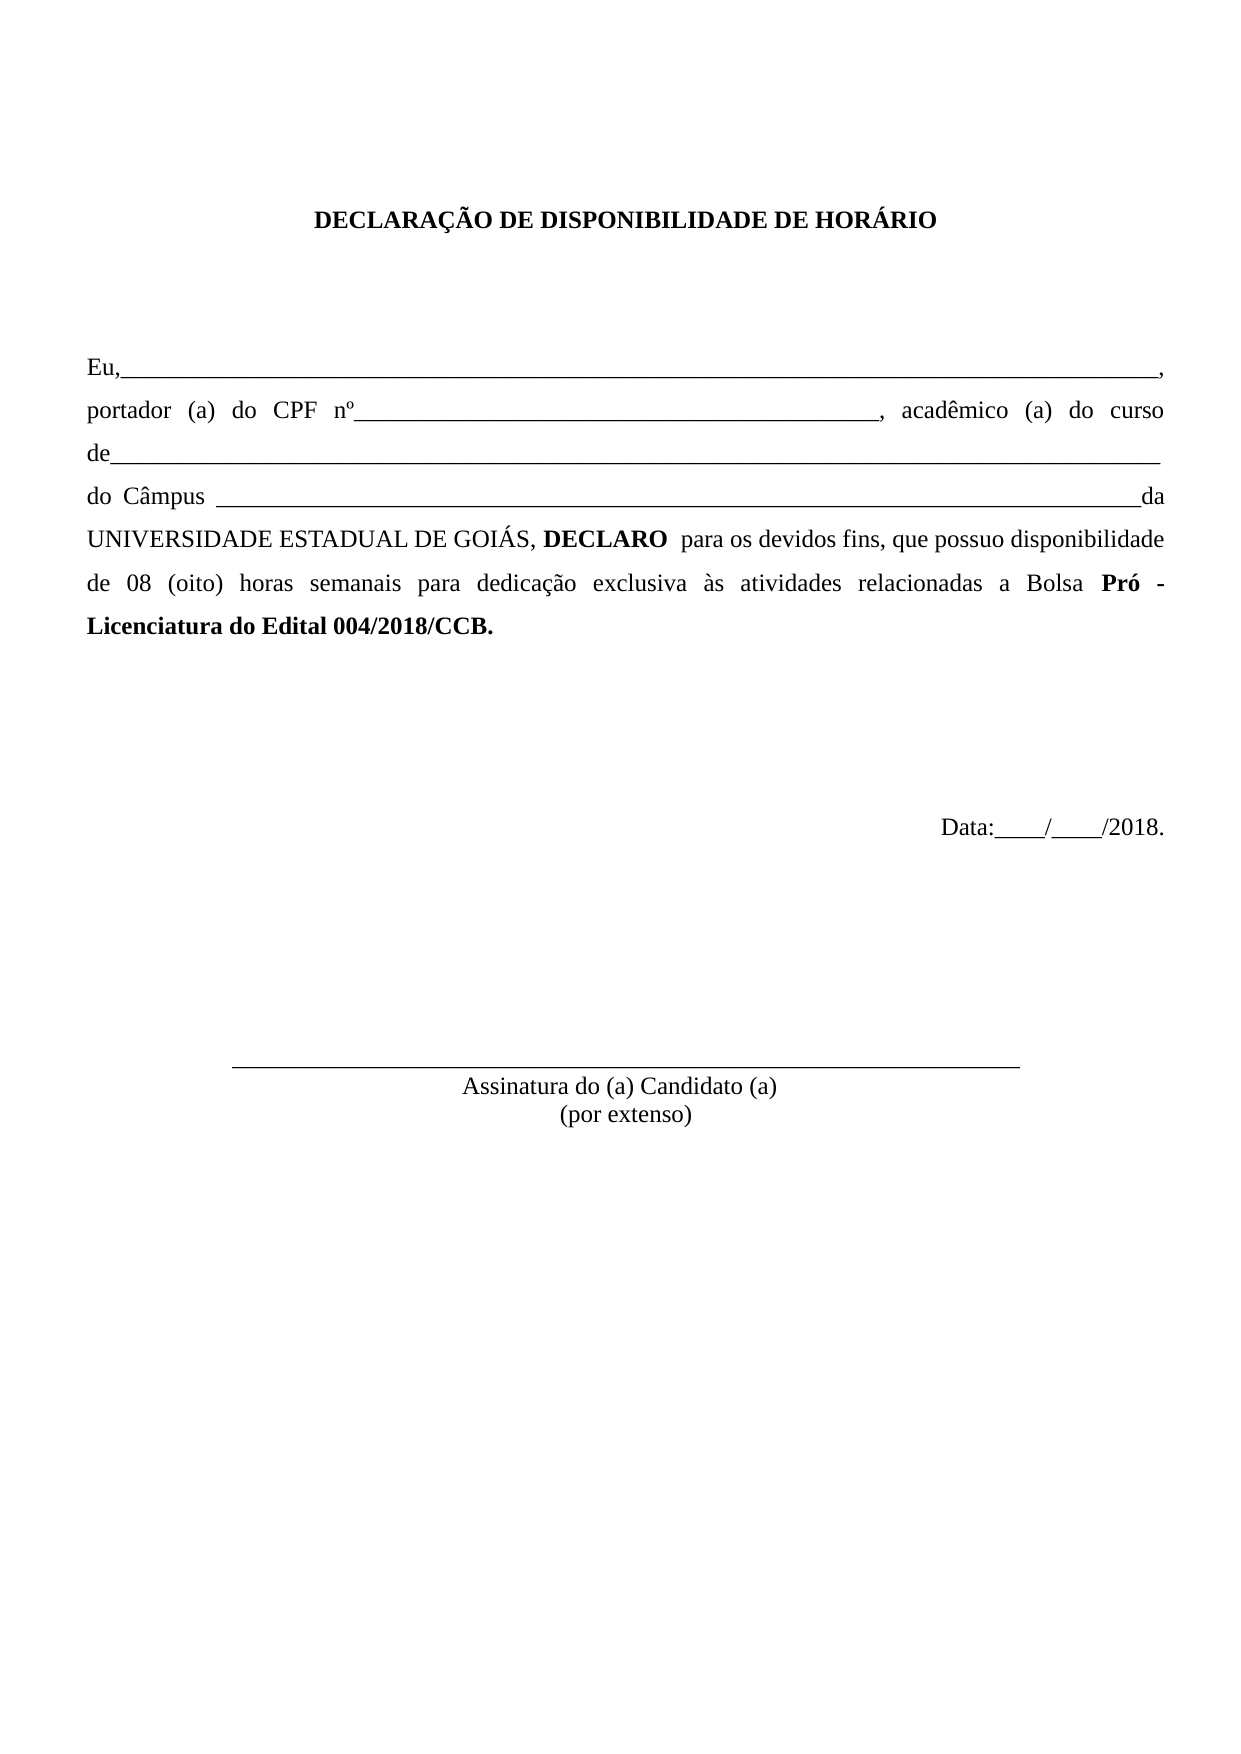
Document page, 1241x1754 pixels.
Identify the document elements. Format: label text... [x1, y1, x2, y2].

text _______________________________________________________________ [87, 1042, 1165, 1071]
text Assinatura do (a) Candidato (a) [87, 1071, 1165, 1099]
text DECLARAÇÃO DE DISPONIBILIDADE DE HORÁRIO [87, 205, 1165, 234]
text Data:____/____/2018. [87, 812, 1165, 841]
text Eu,___________________________________________________________________________________, portador (a) do CPF nº__________________________________________, acadêmico (a) do curso de____________________________________________________________________________________do Câmpus __________________________________________________________________________da UNIVERSIDADE ESTADUAL DE GOIÁS, DECLARO para os devidos fins, que possuo disponibilidade de 08 (oito) horas semanais para dedicação exclusiva às atividades relacionadas a Bolsa Pró - Licenciatura do Edital 004/2018/CCB. [87, 352, 1165, 639]
text (por extenso) [87, 1099, 1165, 1128]
